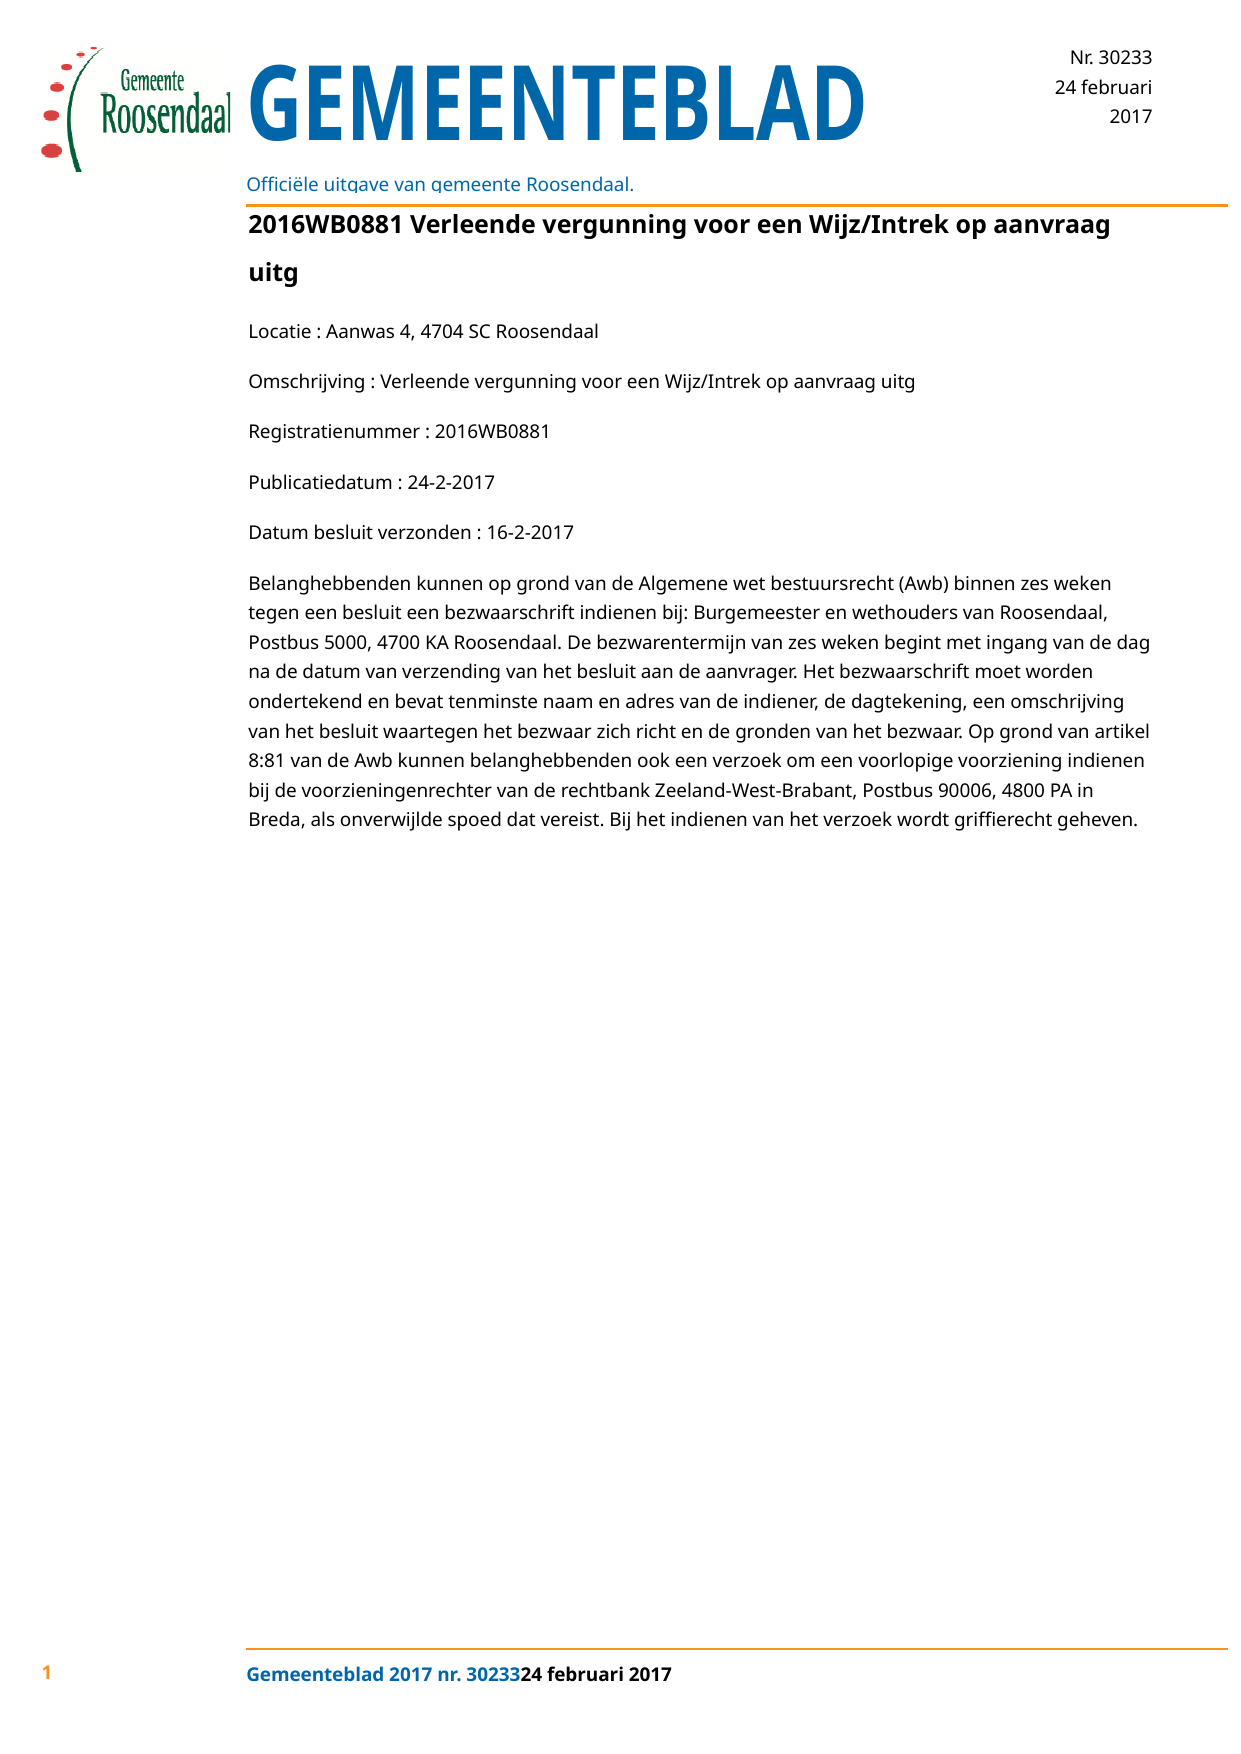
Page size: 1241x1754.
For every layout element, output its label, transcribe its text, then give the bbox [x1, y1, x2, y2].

text Publicatiedatum : 24-2-2017 [248, 469, 1152, 495]
text Locatie : Aanwas 4, 4704 SC Roosendaal [248, 318, 1152, 344]
text Datum besluit verzonden : 16-2-2017 [248, 519, 1152, 545]
text 2016WB0881 Verleende vergunning voor een Wijz/Intrek op aanvraag uitg [248, 207, 1152, 288]
text Registratienummer : 2016WB0881 [248, 419, 1152, 444]
text Omschrijving : Verleende vergunning voor een Wijz/Intrek op aanvraag uitg [248, 368, 1152, 394]
picture [41, 47, 231, 172]
text Belanghebbenden kunnen op grond van de Algemene wet bestuursrecht (Awb) binnen zes weken tegen een besluit een bezwaarschrift indienen bij: Burgemeester en wethouders van Roosendaal, Postbus 5000, 4700 KA Roosendaal. De bezwarentermijn van zes weken begint met ingang van de dag na de datum van verzending van het besluit aan de aanvrager. Het bezwaarschrift moet worden ondertekend en bevat tenminste naam en adres van de indiener, de dagtekening, een omschrijving van het besluit waartegen het bezwaar zich richt en de gronden van het bezwaar. Op grond van artikel 8:81 van de Awb kunnen belanghebbenden ook een verzoek om een voorlopige voorziening indienen bij de voorzieningenrechter van de rechtbank Zeeland-West-Brabant, Postbus 90006, 4800 PA in Breda, als onverwijlde spoed dat vereist. Bij het indienen van het verzoek wordt griffierecht geheven. [248, 570, 1152, 832]
